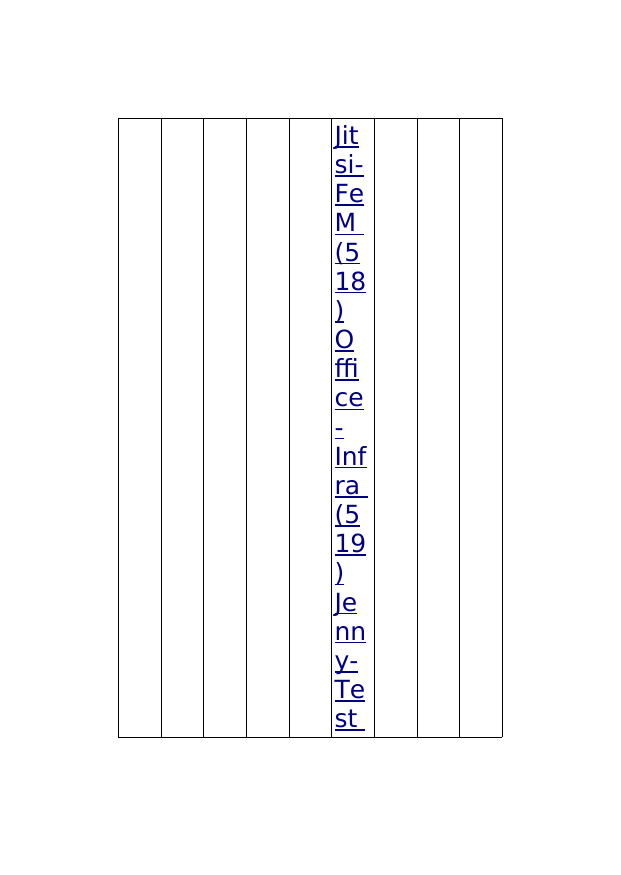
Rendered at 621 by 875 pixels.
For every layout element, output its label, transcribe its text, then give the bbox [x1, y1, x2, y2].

table_cell [162, 119, 203, 737]
table_cell [247, 119, 289, 737]
table_cell [290, 119, 331, 737]
table_cell Jitsi-FeM (518) Office-Infra (519) Jenny-Test [332, 119, 374, 737]
table_cell [375, 119, 417, 737]
table_cell [204, 119, 246, 737]
table_cell [119, 119, 161, 737]
table_cell [460, 119, 502, 737]
table_cell [418, 119, 459, 737]
